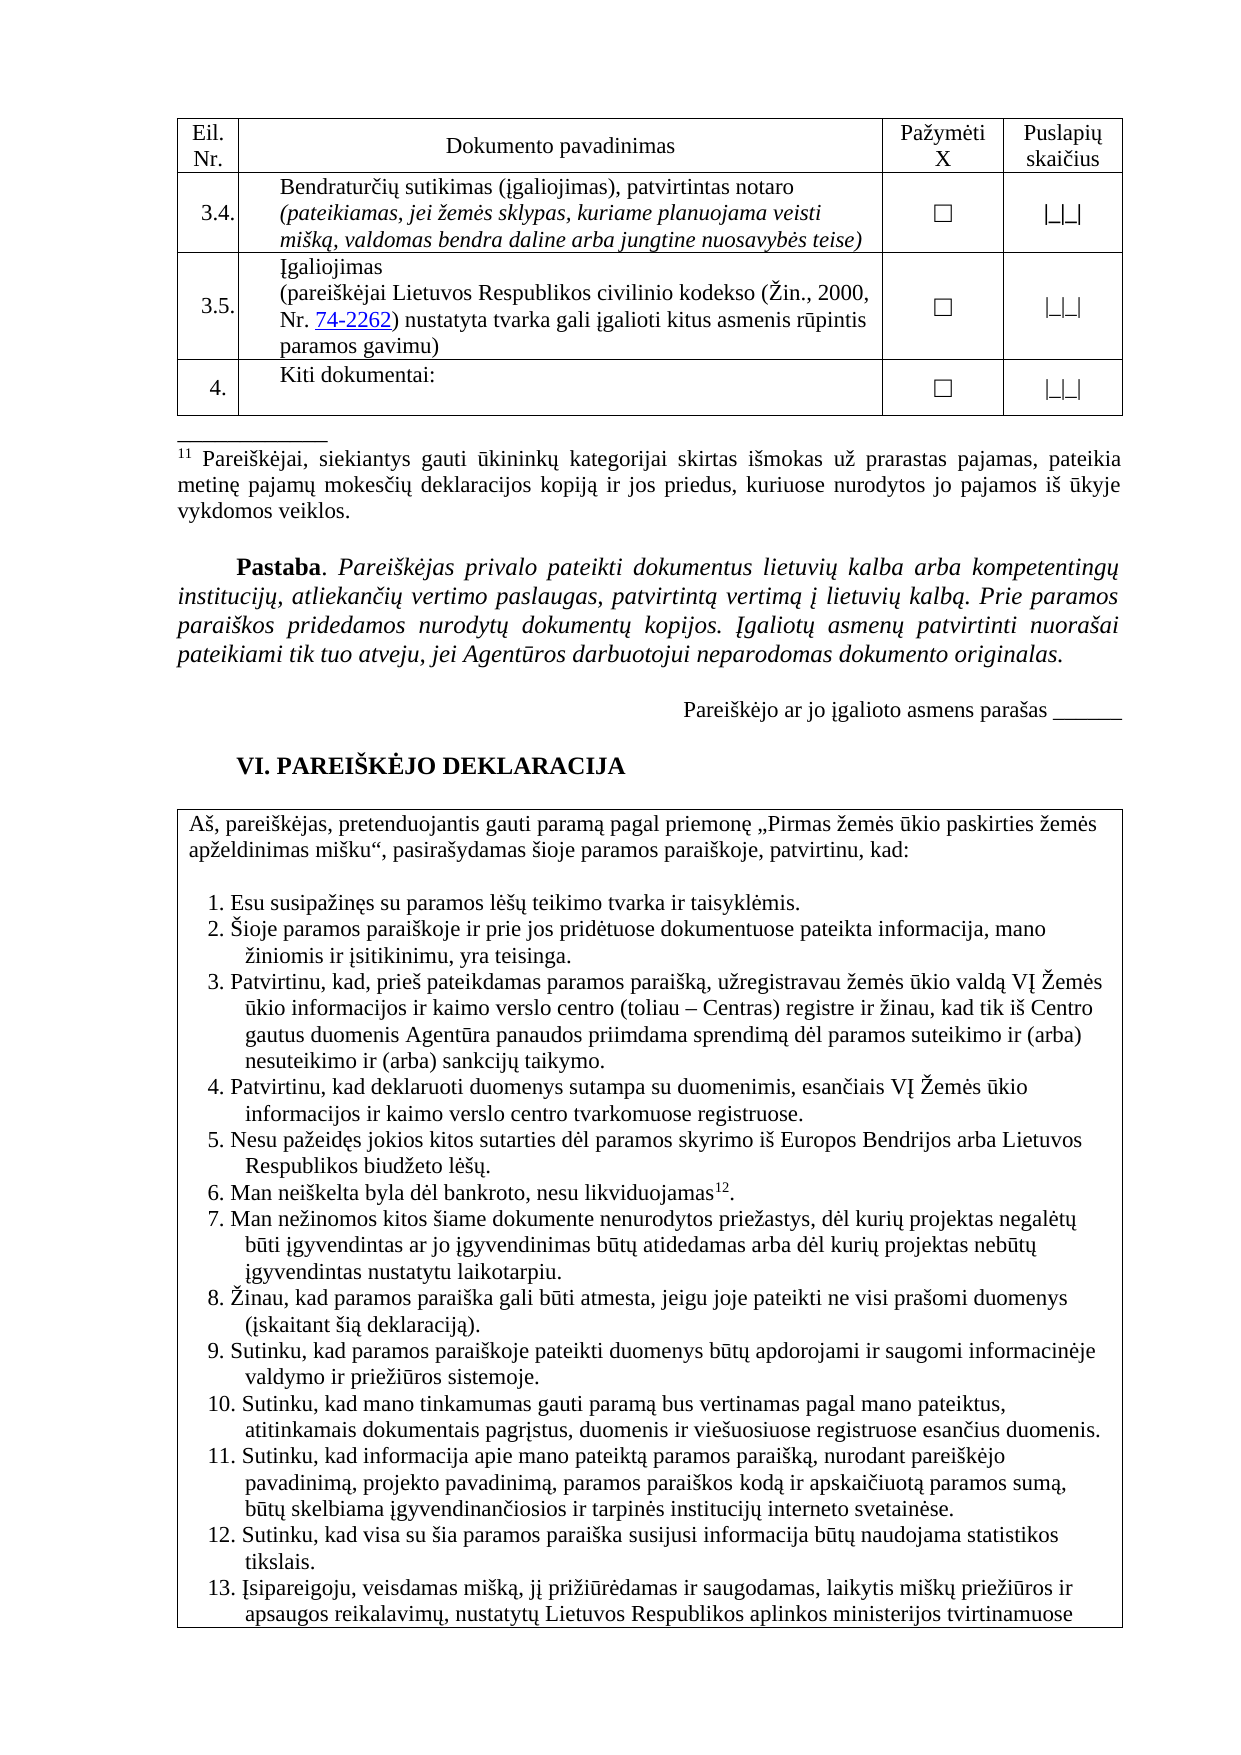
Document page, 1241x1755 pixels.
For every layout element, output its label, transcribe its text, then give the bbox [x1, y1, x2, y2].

table_cell 3.4. [178, 173, 238, 252]
table_cell |_|_| [1004, 360, 1122, 415]
text Pareiškėjo ar jo įgalioto asmens parašas ______ [177, 696, 1122, 723]
table_header Aš, pareiškėjas, pretenduojantis gauti paramą pagal priemonę „Pirmas žemės ūkio paskirties žemės apželdinimas mišku“, pasirašydamas šioje paramos paraiškoje, patvirtinu, kad: 1. Esu susipažinęs su paramos lėšų teikimo tvarka ir taisyklėmis. 2. Šioje paramos paraiškoje ir prie jos pridėtuose dokumentuose pateikta informacija, mano žiniomis ir įsitikinimu, yra teisinga. 3. Patvirtinu, kad, prieš pateikdamas paramos paraišką, užregistravau žemės ūkio valdą VĮ Žemės ūkio informacijos ir kaimo verslo centro (toliau – Centras) registre ir žinau, kad tik iš Centro gautus duomenis Agentūra panaudos priimdama sprendimą dėl paramos suteikimo ir (arba) nesuteikimo ir (arba) sankcijų taikymo. 4. Patvirtinu, kad deklaruoti duomenys sutampa su duomenimis, esančiais VĮ Žemės ūkio informacijos ir kaimo verslo centro tvarkomuose registruose. 5. Nesu pažeidęs jokios kitos sutarties dėl paramos skyrimo iš Europos Bendrijos arba Lietuvos Respublikos biudžeto lėšų. 6. Man neiškelta byla dėl bankroto, nesu likviduojamas12. 7. Man nežinomos kitos šiame dokumente nenurodytos priežastys, dėl kurių projektas negalėtų būti įgyvendintas ar jo įgyvendinimas būtų atidedamas arba dėl kurių projektas nebūtų įgyvendintas nustatytu laikotarpiu. 8. Žinau, kad paramos paraiška gali būti atmesta, jeigu joje pateikti ne visi prašomi duomenys (įskaitant šią deklaraciją). 9. Sutinku, kad paramos paraiškoje pateikti duomenys būtų apdorojami ir saugomi informacinėje valdymo ir priežiūros sistemoje. 10. Sutinku, kad mano tinkamumas gauti paramą bus vertinamas pagal mano pateiktus, atitinkamais dokumentais pagrįstus, duomenis ir viešuosiuose registruose esančius duomenis. 11. Sutinku, kad informacija apie mano pateiktą paramos paraišką, nurodant pareiškėjo pavadinimą, projekto pavadinimą, paramos paraiškos kodą ir apskaičiuotą paramos sumą, būtų skelbiama įgyvendinančiosios ir tarpinės institucijų interneto svetainėse. 12. Sutinku, kad visa su šia paramos paraiška susijusi informacija būtų naudojama statistikos tikslais. 13. Įsipareigoju, veisdamas mišką, jį prižiūrėdamas ir saugodamas, laikytis miškų priežiūros ir apsaugos reikalavimų, nustatytų Lietuvos Respublikos aplinkos ministerijos tvirtinamuose [178, 810, 1122, 1627]
table_cell Kiti dokumentai: [239, 360, 882, 415]
text 11 Pareiškėjai, siekiantys gauti ūkininkų kategorijai skirtas išmokas už prarastas pajamas, pateikia metinę pajamų mokesčių deklaracijos kopiją ir jos priedus, kuriuose nurodytos jo pajamos iš ūkyje vykdomos veiklos. [177, 445, 1122, 524]
table_header Eil. Nr. [178, 119, 238, 172]
text VI. PAREIŠKĖJO DEKLARACIJA [177, 751, 1122, 780]
table_cell 4. [178, 360, 238, 415]
table_cell □ [883, 360, 1003, 415]
table_header Puslapių skaičius [1004, 119, 1122, 172]
table_cell Bendraturčių sutikimas (įgaliojimas), patvirtintas notaro (pateikiamas, jei žemės sklypas, kuriame planuojama veisti mišką, valdomas bendra daline arba jungtine nuosavybės teise) [239, 173, 882, 252]
table_cell Įgaliojimas (pareiškėjai Lietuvos Respublikos civilinio kodekso (Žin., 2000, Nr. 74-2262) nustatyta tvarka gali įgalioti kitus asmenis rūpintis paramos gavimu) [239, 253, 882, 358]
table_cell |_|_| [1004, 173, 1122, 252]
table_cell □ [883, 173, 1003, 252]
table_cell □ [883, 253, 1003, 358]
table_header Dokumento pavadinimas [239, 119, 882, 172]
table_cell 3.5. [178, 253, 238, 358]
table_cell |_|_| [1004, 253, 1122, 358]
table_header Pažymėti X [883, 119, 1003, 172]
text Pastaba. Pareiškėjas privalo pateikti dokumentus lietuvių kalba arba kompetentingų institucijų, atliekančių vertimo paslaugas, patvirtintą vertimą į lietuvių kalbą. Prie paramos paraiškos pridedamos nurodytų dokumentų kopijos. Įgaliotų asmenų patvirtinti nuorašai pateikiami tik tuo atveju, jei Agentūros darbuotojui neparodomas dokumento originalas. [177, 552, 1122, 667]
text ____________ [177, 416, 1122, 445]
